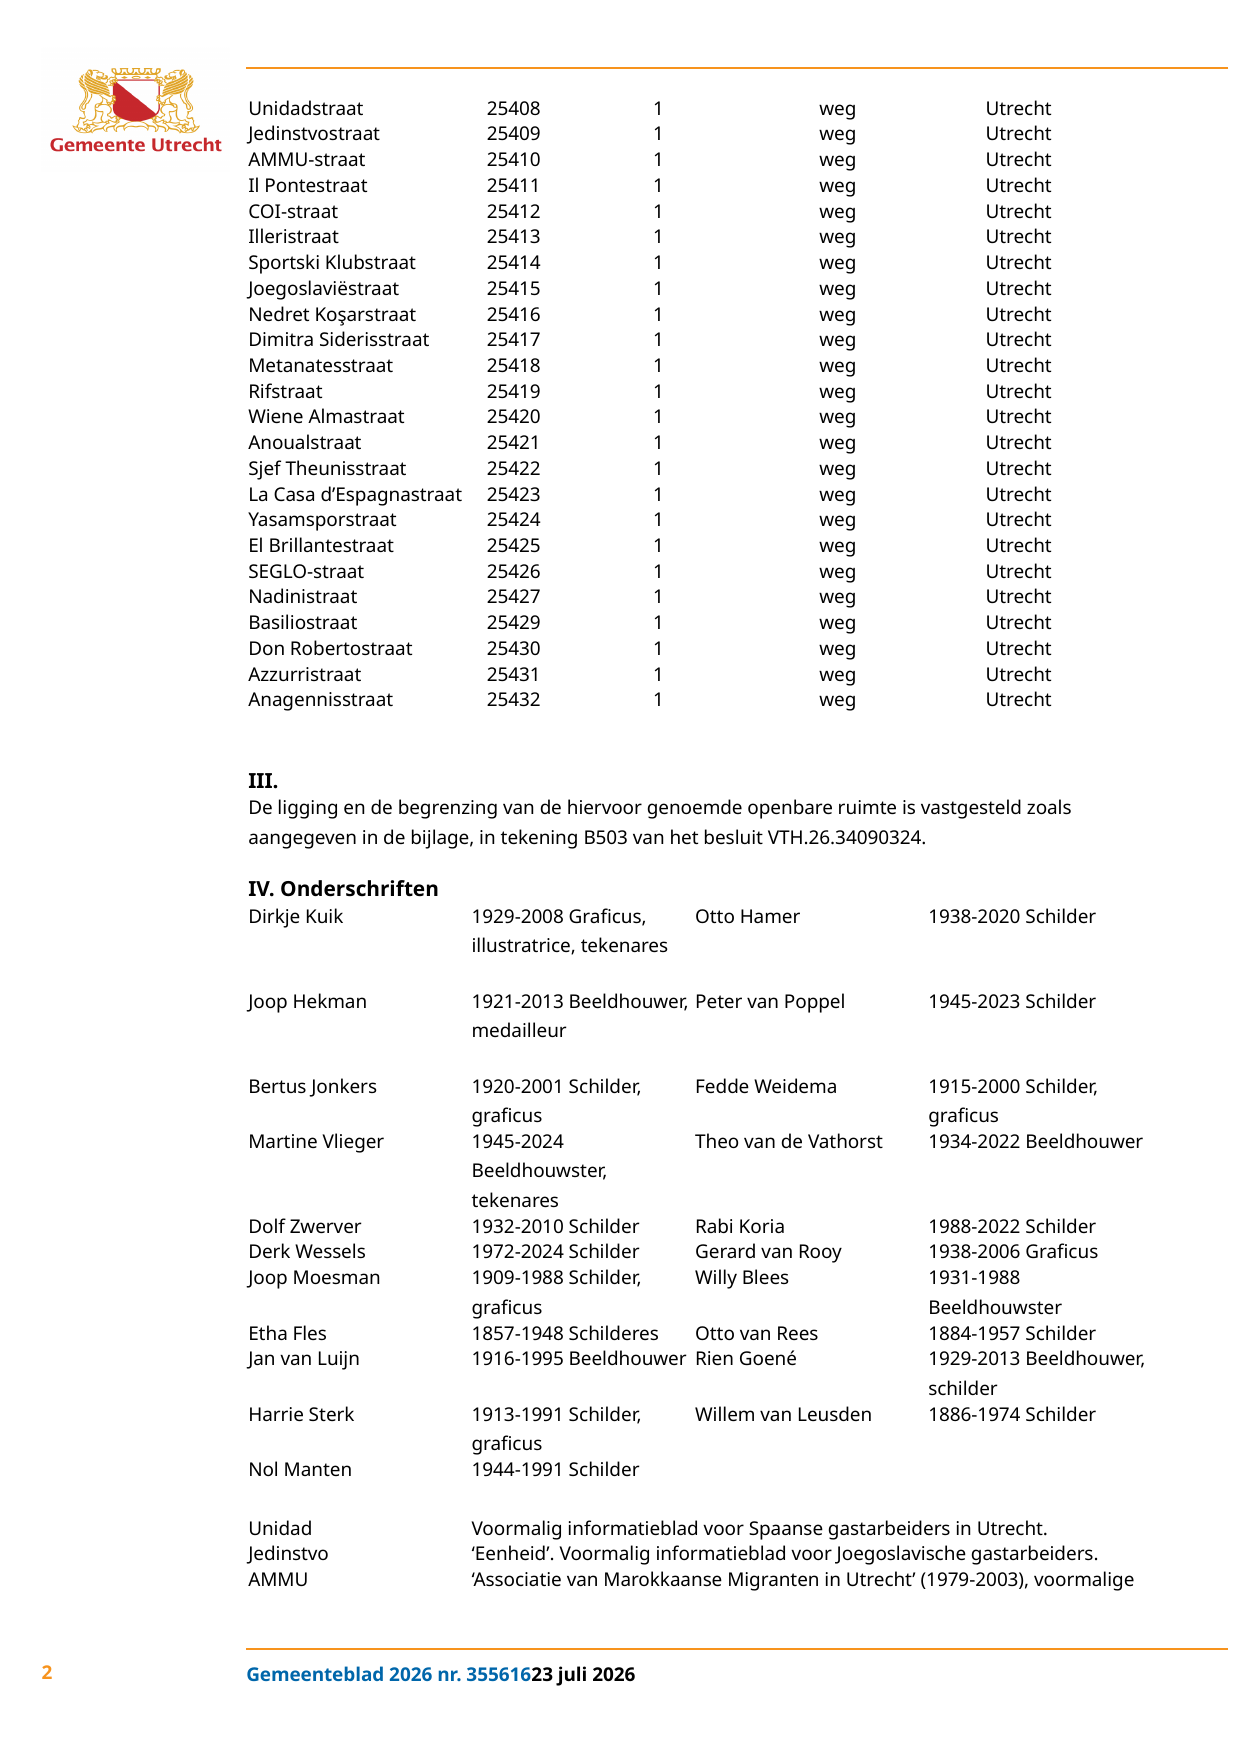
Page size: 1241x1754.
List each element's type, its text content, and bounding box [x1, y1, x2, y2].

table_cell Il Pontestraat [248, 172, 487, 198]
table_cell 1 [653, 635, 819, 661]
text De ligging en de begrenzing van de hiervoor genoemde openbare ruimte is vastgesteld zoals aangegeven in de bijlage, in tekening B503 van het besluit VTH.26.34090324. [248, 794, 1152, 850]
table_cell 1920-2001 Schilder, graficus [471, 1073, 695, 1128]
table_cell Utrecht [985, 352, 1152, 378]
table_cell weg [819, 301, 985, 326]
table_cell 25413 [487, 224, 653, 249]
table_cell 1 [653, 146, 819, 172]
table_cell Jedinstvo [248, 1541, 471, 1566]
table_cell Utrecht [985, 224, 1152, 249]
table_cell Utrecht [985, 635, 1152, 661]
table_cell Sjef Theunisstraat [248, 455, 487, 481]
table_cell 25426 [487, 558, 653, 584]
table_cell 25410 [487, 146, 653, 172]
table_cell 1 [653, 326, 819, 352]
table_cell 1915-2000 Schilder, graficus [928, 1073, 1152, 1128]
table_cell weg [819, 249, 985, 275]
table_cell weg [819, 635, 985, 661]
table_cell Jedinstvostraat [248, 121, 487, 146]
table_cell 1944-1991 Schilder [471, 1456, 695, 1482]
table_cell Illeristraat [248, 224, 487, 249]
table_cell 25425 [487, 532, 653, 558]
table_cell Etha Fles [248, 1320, 471, 1346]
table_cell Rabi Koria [695, 1213, 928, 1239]
table_cell Utrecht [985, 172, 1152, 198]
table_cell weg [819, 326, 985, 352]
table_cell Anoualstraat [248, 429, 487, 455]
table_cell Utrecht [985, 687, 1152, 712]
table_cell 1988-2022 Schilder [928, 1213, 1152, 1239]
table_cell Wiene Almastraat [248, 404, 487, 429]
table_header Unidad [248, 1515, 471, 1541]
table_cell El Brillantestraat [248, 532, 487, 558]
table_cell 25417 [487, 326, 653, 352]
table_cell 25424 [487, 507, 653, 532]
table_cell 25416 [487, 301, 653, 326]
table_cell 25421 [487, 429, 653, 455]
table_cell weg [819, 275, 985, 301]
table_cell 1 [653, 584, 819, 609]
table_cell 1 [653, 429, 819, 455]
table_cell 25429 [487, 610, 653, 635]
table_cell Joegoslaviëstraat [248, 275, 487, 301]
table_cell weg [819, 429, 985, 455]
table_cell Don Robertostraat [248, 635, 487, 661]
table_cell 1 [653, 507, 819, 532]
table_cell weg [819, 687, 985, 712]
table_cell Willem van Leusden [695, 1401, 928, 1456]
table_cell Utrecht [985, 429, 1152, 455]
table_cell Dolf Zwerver [248, 1213, 471, 1239]
text III. [248, 766, 1152, 794]
table_cell Gerard van Rooy [695, 1239, 928, 1264]
table_cell Nadinistraat [248, 584, 487, 609]
table_cell Utrecht [985, 404, 1152, 429]
table_cell 25411 [487, 172, 653, 198]
table_cell Otto van Rees [695, 1320, 928, 1346]
table_cell 1 [653, 249, 819, 275]
table_cell ‘Associatie van Marokkaanse Migranten in Utrecht’ (1979-2003), voormalige [471, 1566, 1152, 1592]
table_cell weg [819, 481, 985, 507]
table_cell [928, 1456, 1152, 1482]
table_cell 1857-1948 Schilderes [471, 1320, 695, 1346]
table_cell 1 [653, 275, 819, 301]
table_cell 1945-2024 Beeldhouwster, tekenares [471, 1128, 695, 1213]
table_cell weg [819, 224, 985, 249]
table_cell Utrecht [985, 610, 1152, 635]
table_cell Sportski Klubstraat [248, 249, 487, 275]
table_cell 1 [653, 687, 819, 712]
table_cell weg [819, 121, 985, 146]
table_cell Utrecht [985, 326, 1152, 352]
table_cell Anagennisstraat [248, 687, 487, 712]
table_cell Dimitra Siderisstraat [248, 326, 487, 352]
table_cell 25419 [487, 378, 653, 404]
table_cell 1 [653, 198, 819, 223]
table_cell 1938-2006 Graficus [928, 1239, 1152, 1264]
table_cell Bertus Jonkers [248, 1073, 471, 1128]
table_cell 1932-2010 Schilder [471, 1213, 695, 1239]
table_cell 1 [653, 532, 819, 558]
table_cell weg [819, 610, 985, 635]
table_cell weg [819, 507, 985, 532]
table_cell 25422 [487, 455, 653, 481]
table_cell Utrecht [985, 558, 1152, 584]
table_header Unidadstraat [248, 95, 487, 121]
table_cell Theo van de Vathorst [695, 1128, 928, 1213]
table_cell 25409 [487, 121, 653, 146]
table_cell Nedret Koşarstraat [248, 301, 487, 326]
table_cell 1 [653, 378, 819, 404]
table_cell 1929-2013 Beeldhouwer, schilder [928, 1346, 1152, 1401]
table_cell Derk Wessels [248, 1239, 471, 1264]
table_cell 1 [653, 661, 819, 687]
table_cell Utrecht [985, 275, 1152, 301]
table_cell 1884-1957 Schilder [928, 1320, 1152, 1346]
table_cell Rifstraat [248, 378, 487, 404]
table_cell AMMU-straat [248, 146, 487, 172]
table_cell 25432 [487, 687, 653, 712]
table_cell 1913-1991 Schilder, graficus [471, 1401, 695, 1456]
table_cell Willy Blees [695, 1265, 928, 1320]
table_cell weg [819, 352, 985, 378]
table_cell weg [819, 661, 985, 687]
table_cell weg [819, 558, 985, 584]
table_cell weg [819, 455, 985, 481]
table_cell 1 [653, 352, 819, 378]
table_header 1929-2008 Graficus, illustratrice, tekenares [471, 903, 695, 988]
table_cell Basiliostraat [248, 610, 487, 635]
table_cell Rien Goené [695, 1346, 928, 1401]
table_cell 25420 [487, 404, 653, 429]
table_cell Utrecht [985, 121, 1152, 146]
table_cell Utrecht [985, 198, 1152, 223]
table_cell Utrecht [985, 301, 1152, 326]
table_cell Utrecht [985, 249, 1152, 275]
table_cell La Casa d’Espagnastraat [248, 481, 487, 507]
table_cell Utrecht [985, 661, 1152, 687]
table_cell 1 [653, 121, 819, 146]
table_cell Utrecht [985, 507, 1152, 532]
table_cell COI-straat [248, 198, 487, 223]
table_cell 25423 [487, 481, 653, 507]
table_cell AMMU [248, 1566, 471, 1592]
table_cell 1886-1974 Schilder [928, 1401, 1152, 1456]
table_cell Utrecht [985, 532, 1152, 558]
table_cell Fedde Weidema [695, 1073, 928, 1128]
table_cell 1921-2013 Beeldhouwer, medailleur [471, 988, 695, 1073]
table_cell 1 [653, 224, 819, 249]
table_cell Utrecht [985, 146, 1152, 172]
table_cell 25427 [487, 584, 653, 609]
table_header weg [819, 95, 985, 121]
table_cell 1 [653, 558, 819, 584]
table_cell Yasamsporstraat [248, 507, 487, 532]
table_header 1 [653, 95, 819, 121]
table_header Dirkje Kuik [248, 903, 471, 988]
table_cell 1972-2024 Schilder [471, 1239, 695, 1264]
table_cell 1 [653, 404, 819, 429]
table_cell Harrie Sterk [248, 1401, 471, 1456]
table_header Utrecht [985, 95, 1152, 121]
table_cell 1916-1995 Beeldhouwer [471, 1346, 695, 1401]
table_cell Utrecht [985, 455, 1152, 481]
table_cell 1 [653, 301, 819, 326]
table_cell weg [819, 378, 985, 404]
table_cell Nol Manten [248, 1456, 471, 1482]
picture [41, 47, 231, 172]
table_cell 25415 [487, 275, 653, 301]
table_cell weg [819, 172, 985, 198]
table_cell 1 [653, 481, 819, 507]
table_cell 1 [653, 172, 819, 198]
table_cell Jan van Luijn [248, 1346, 471, 1401]
table_header Otto Hamer [695, 903, 928, 988]
table_cell 25431 [487, 661, 653, 687]
table_cell Joop Moesman [248, 1265, 471, 1320]
table_cell Utrecht [985, 584, 1152, 609]
table_cell Azzurristraat [248, 661, 487, 687]
table_cell 25430 [487, 635, 653, 661]
table_cell 25414 [487, 249, 653, 275]
table_cell ‘Eenheid’. Voormalig informatieblad voor Joegoslavische gastarbeiders. [471, 1541, 1152, 1566]
table_cell 1931-1988 Beeldhouwster [928, 1265, 1152, 1320]
table_cell 1 [653, 610, 819, 635]
table_cell 25418 [487, 352, 653, 378]
table_cell weg [819, 532, 985, 558]
table_cell 1 [653, 455, 819, 481]
table_cell [695, 1456, 928, 1482]
table_header 25408 [487, 95, 653, 121]
table_cell Utrecht [985, 378, 1152, 404]
table_cell 1934-2022 Beeldhouwer [928, 1128, 1152, 1213]
table_cell 25412 [487, 198, 653, 223]
table_header 1938-2020 Schilder [928, 903, 1152, 988]
table_cell weg [819, 198, 985, 223]
table_cell weg [819, 404, 985, 429]
text IV. Onderschriften [248, 874, 1152, 903]
table_cell Metanatesstraat [248, 352, 487, 378]
table_cell Joop Hekman [248, 988, 471, 1073]
table_cell Martine Vlieger [248, 1128, 471, 1213]
table_cell weg [819, 584, 985, 609]
table_cell Peter van Poppel [695, 988, 928, 1073]
table_cell SEGLO-straat [248, 558, 487, 584]
table_cell 1909-1988 Schilder, graficus [471, 1265, 695, 1320]
table_header Voormalig informatieblad voor Spaanse gastarbeiders in Utrecht. [471, 1515, 1152, 1541]
table_cell 1945-2023 Schilder [928, 988, 1152, 1073]
table_cell Utrecht [985, 481, 1152, 507]
table_cell weg [819, 146, 985, 172]
